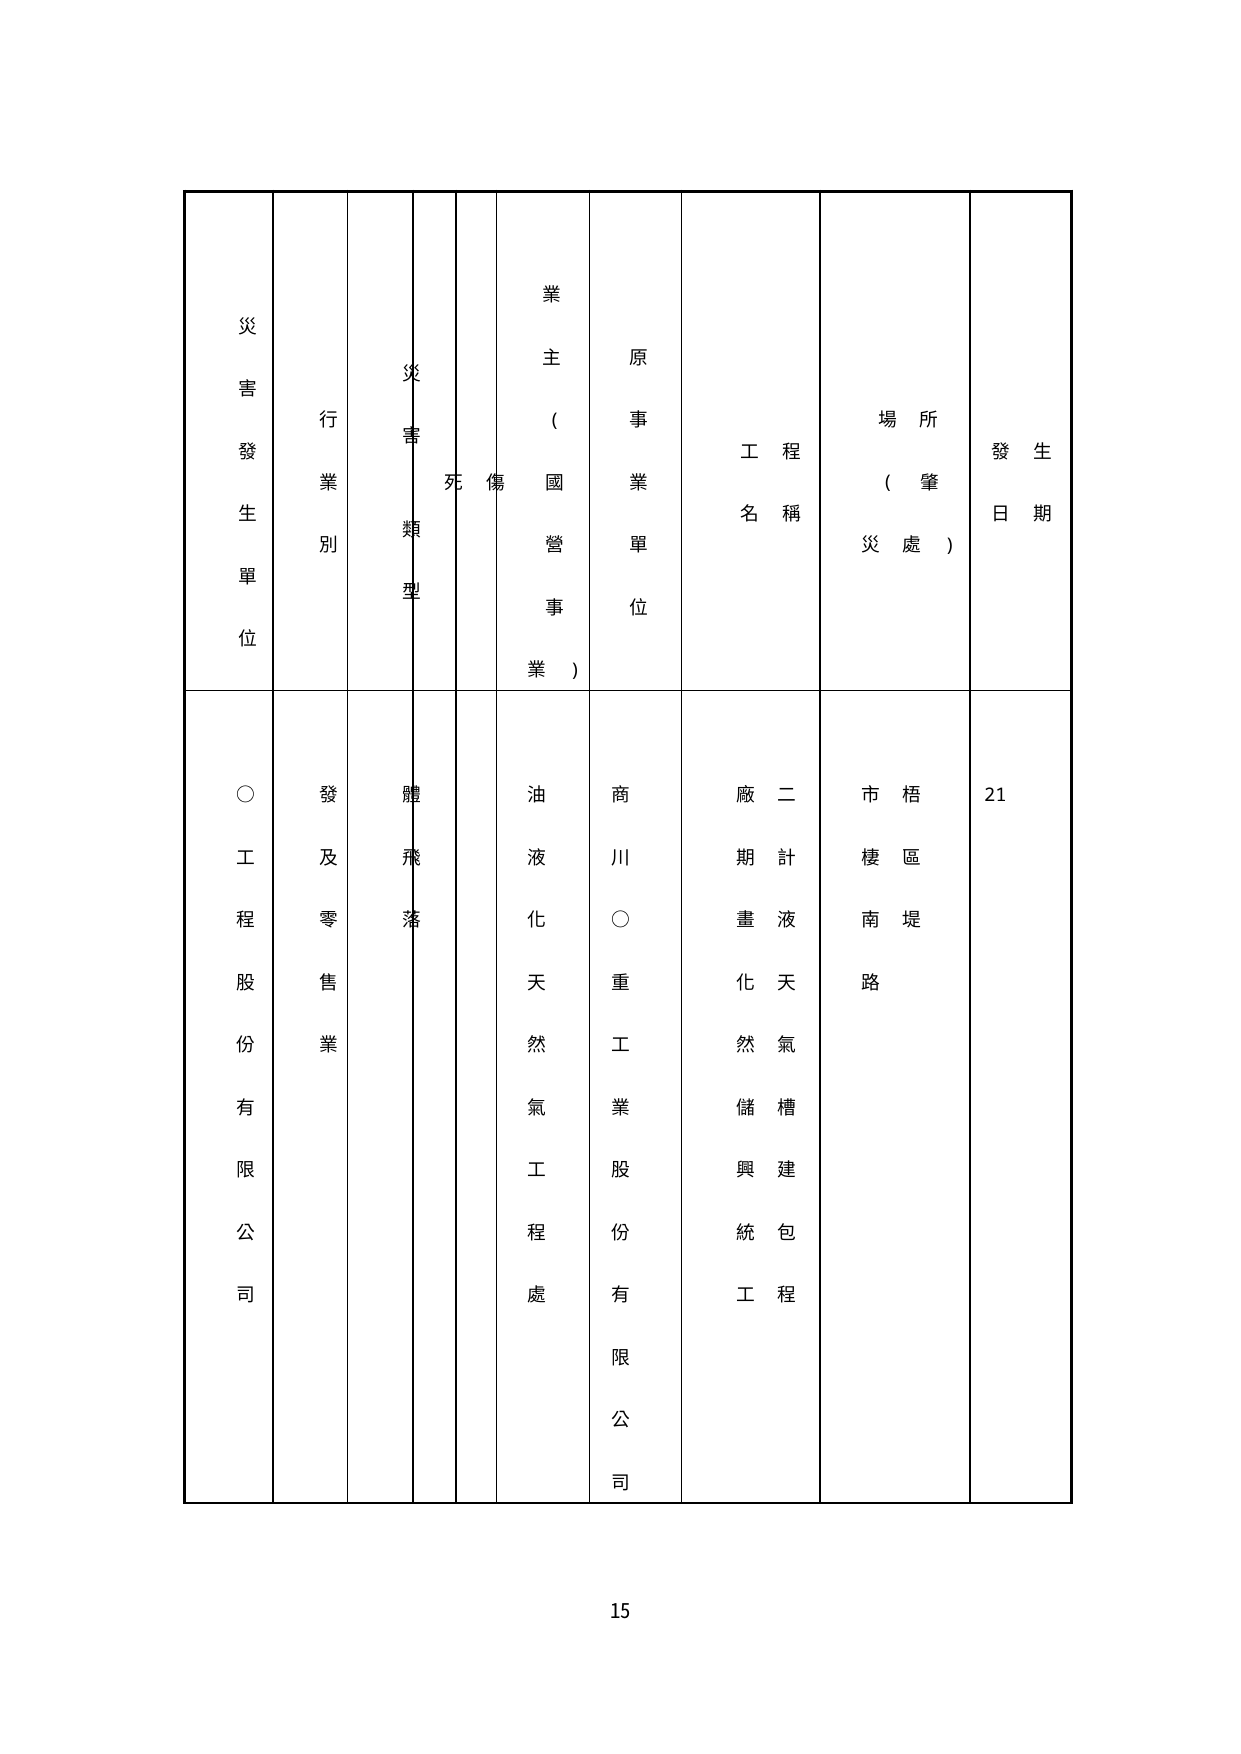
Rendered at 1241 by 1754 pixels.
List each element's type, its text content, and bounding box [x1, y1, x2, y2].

table_cell 油液化天然氣工程處 [497, 691, 589, 1502]
table_header 發生日期 [971, 193, 1070, 689]
table_cell 物體飛落 [348, 691, 412, 1502]
table_cell ○工程股份有限公司 [186, 691, 272, 1502]
table_cell 市梧棲區南堤路 [821, 691, 969, 1502]
table_header 災害 類型 [348, 193, 412, 689]
table_header 場所 (肇災處) [821, 193, 969, 689]
table_cell [457, 691, 496, 1502]
table_cell 21 [971, 691, 1070, 1502]
table_header 傷 [457, 193, 496, 689]
table_header 業主 (國營事業) [497, 193, 589, 689]
table_header 死 [414, 193, 455, 689]
table_header 行業別 [274, 193, 347, 689]
table_header 工程名稱 [682, 193, 819, 689]
table_cell 發及零售業 [274, 691, 347, 1502]
table_cell 1 [414, 691, 455, 1502]
table_cell 商川○重工業股份有限公司 [590, 691, 681, 1502]
table_header 原事業 單位 [590, 193, 681, 689]
table_cell 廠二期計畫液化天然氣儲槽興建統包工程 [682, 691, 819, 1502]
table_header 災害發生單位 [186, 193, 272, 689]
